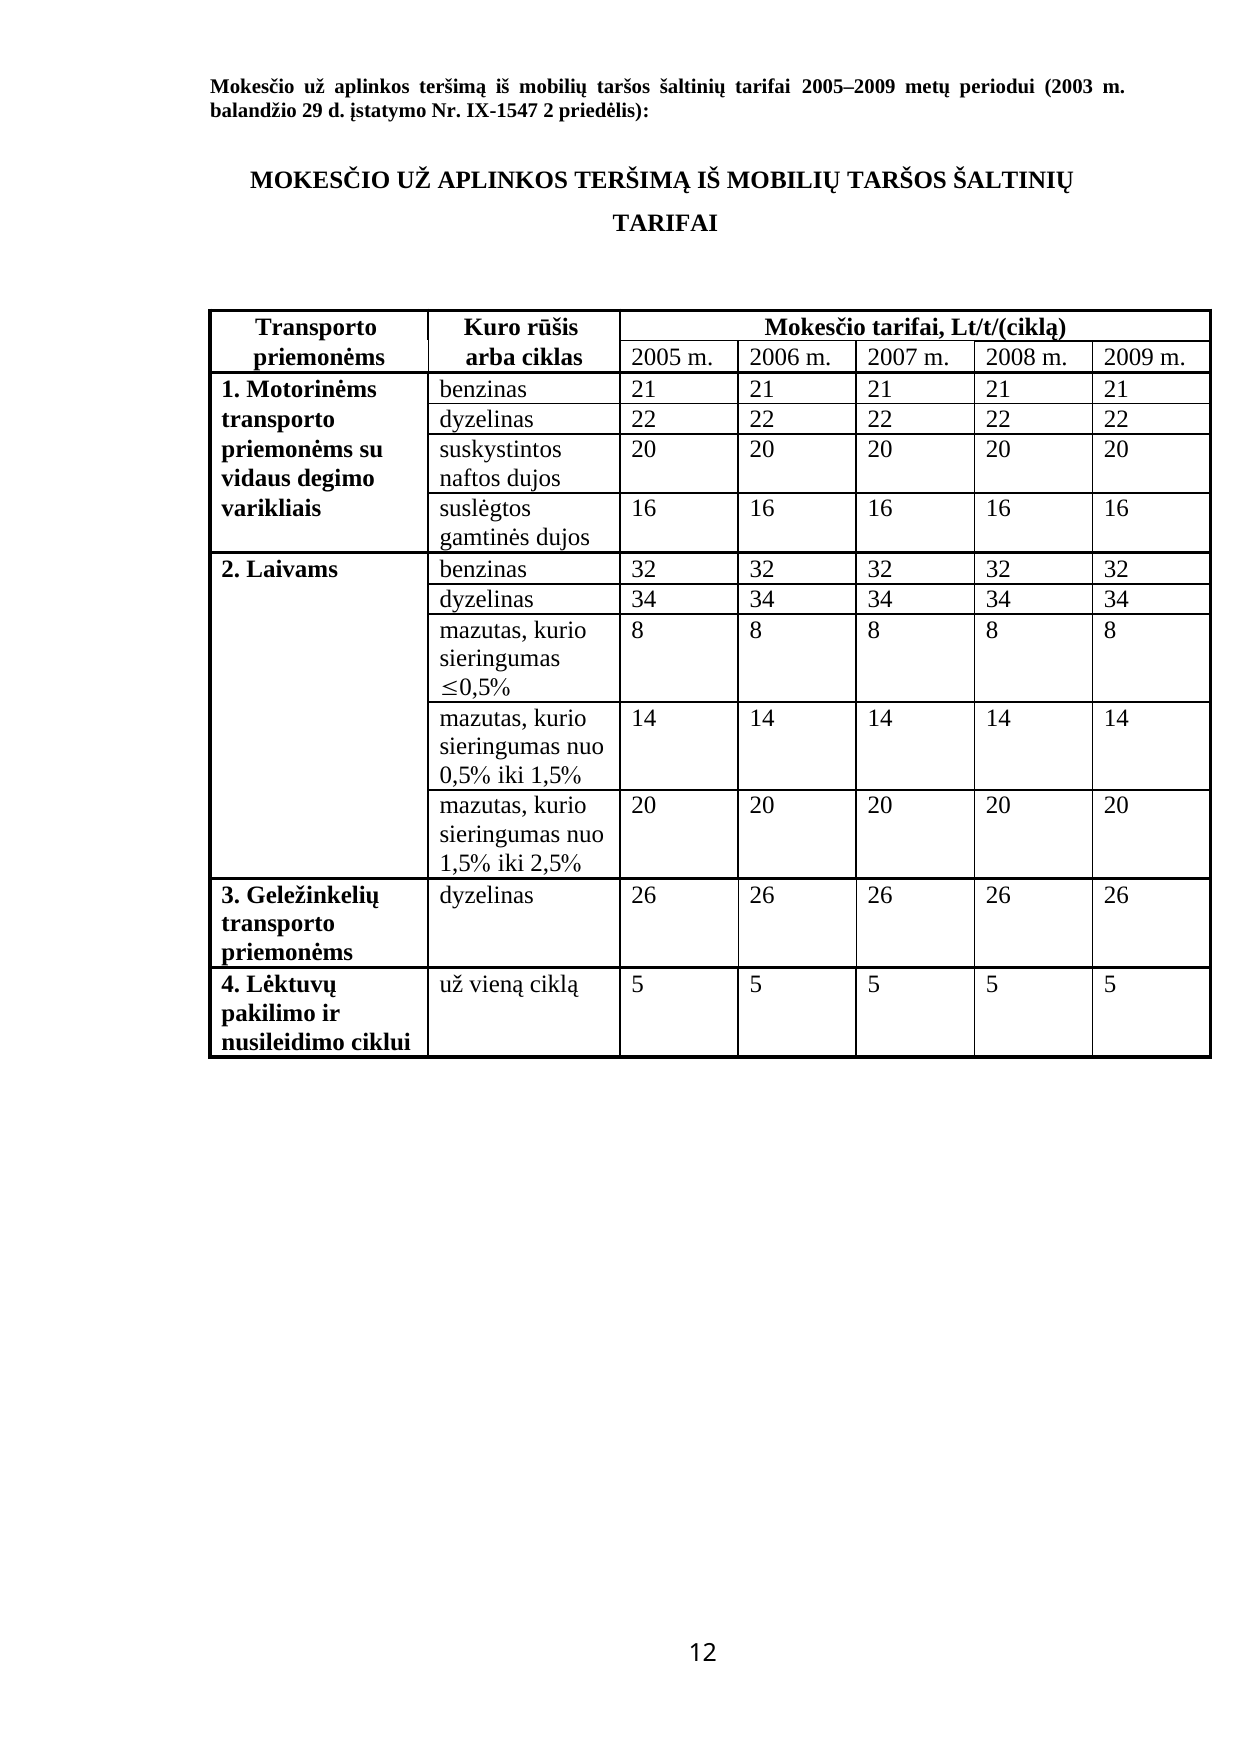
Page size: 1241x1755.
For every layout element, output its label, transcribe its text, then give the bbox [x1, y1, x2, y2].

table_cell suslėgtos gamtinės dujos [429, 494, 619, 551]
table_cell 16 [857, 494, 974, 551]
table_cell 32 [975, 554, 1092, 583]
table_cell 20 [975, 435, 1092, 492]
table_cell 8 [739, 615, 855, 701]
table_cell 22 [857, 404, 974, 433]
table_cell 26 [621, 880, 738, 966]
table_cell benzinas [429, 554, 619, 583]
table_cell 2. Laivams [212, 554, 427, 583]
table_cell 22 [975, 404, 1092, 433]
table_cell 21 [621, 374, 737, 403]
table_cell 34 [1093, 585, 1209, 613]
table_cell 2006 m. [739, 341, 855, 371]
table_cell 20 [739, 791, 855, 877]
table_cell 32 [621, 554, 737, 583]
table_cell arba ciklas [429, 340, 619, 371]
table_cell mazutas, kurio sieringumas 0,5 [429, 615, 619, 701]
table_header Transporto [212, 312, 427, 340]
table_cell 5 [621, 969, 737, 1055]
table_cell 3. Geležinkelių transporto priemonėms [212, 880, 427, 966]
table_cell 20 [621, 791, 737, 877]
table_cell 22 [621, 404, 737, 433]
table_cell [212, 613, 427, 701]
table_cell 22 [1093, 404, 1209, 433]
table_cell 16 [621, 494, 737, 551]
table_cell 21 [857, 374, 974, 403]
table_cell 8 [857, 615, 974, 701]
table_cell benzinas [429, 374, 619, 403]
table_cell 14 [975, 703, 1092, 789]
table_cell 2007 m. [857, 341, 974, 371]
table_cell 2008 m. [975, 342, 1092, 371]
table_cell [212, 701, 427, 789]
table_cell 26 [857, 880, 974, 966]
table_cell 26 [975, 880, 1092, 966]
text TARIFAI [210, 208, 1120, 237]
table_cell 34 [621, 585, 737, 613]
table_cell 8 [1093, 615, 1209, 701]
table_cell priemonėms [212, 340, 428, 371]
table_cell 20 [739, 435, 855, 492]
table_cell 14 [621, 703, 737, 789]
table_cell 5 [1093, 969, 1209, 1055]
table_cell 14 [1093, 703, 1209, 789]
table_cell 5 [857, 969, 974, 1055]
table_cell mazutas, kurio sieringumas nuo 1,5 iki 2,5 [429, 791, 619, 877]
table_cell 2009 m. [1093, 342, 1209, 371]
table_cell 20 [621, 435, 737, 492]
table_cell 21 [1093, 374, 1209, 403]
table_cell 16 [1093, 494, 1209, 551]
table_header Mokesčio tarifai, Lt/t/(ciklą) [621, 312, 1209, 340]
table_cell 20 [975, 791, 1092, 877]
table_cell [212, 789, 427, 877]
table_cell 14 [857, 703, 974, 789]
table_cell suskystintos naftos dujos [429, 435, 619, 492]
table_cell priemonėms su vidaus degimo [212, 433, 427, 492]
table_cell 8 [621, 615, 737, 701]
table_cell 8 [975, 615, 1092, 701]
table_header Kuro rūšis [429, 312, 619, 340]
table_cell 20 [857, 791, 974, 877]
table_cell 34 [975, 585, 1092, 613]
table_cell transporto [212, 403, 427, 433]
table_cell dyzelinas [429, 585, 619, 613]
table_cell 26 [1093, 880, 1209, 966]
table_cell 21 [739, 374, 855, 403]
table_cell 5 [975, 969, 1092, 1055]
table_cell 32 [739, 554, 855, 583]
table_cell [212, 583, 427, 613]
table_cell dyzelinas [429, 880, 619, 966]
table_cell mazutas, kurio sieringumas nuo 0,5 iki 1,5 [429, 703, 619, 789]
table_cell 20 [1093, 435, 1209, 492]
table_cell 5 [739, 969, 855, 1055]
table_cell dyzelinas [429, 404, 619, 433]
table_cell 16 [739, 494, 855, 551]
table_cell 22 [739, 404, 855, 433]
table_cell 16 [975, 494, 1092, 551]
table_cell 26 [739, 880, 856, 966]
text MOKESČIO UŽ APLINKOS TERŠIMĄ IŠ MOBILIŲ TARŠOS ŠALTINIŲ [210, 165, 1120, 193]
table_cell 20 [1093, 791, 1209, 877]
table_cell varikliais [212, 492, 427, 551]
table_cell 34 [857, 585, 974, 613]
table_cell už vieną ciklą [429, 969, 619, 1055]
text Mokesčio už aplinkos teršimą iš mobilių taršos šaltinių tarifai 2005–2009 metų periodui (2003 m. balandžio 29 d. įstatymo Nr. IX-1547 2 priedėlis): [210, 73, 1126, 122]
table_cell 2005 m. [621, 341, 737, 371]
table_cell 34 [739, 585, 855, 613]
table_cell 1. Motorinėms [212, 374, 427, 403]
table_cell 4. Lėktuvų pakilimo ir nusileidimo ciklui [212, 969, 427, 1055]
table_cell 21 [975, 374, 1092, 403]
table_cell 20 [857, 435, 974, 492]
table_cell 14 [739, 703, 855, 789]
table_cell 32 [857, 554, 974, 583]
table_cell 32 [1093, 554, 1209, 583]
